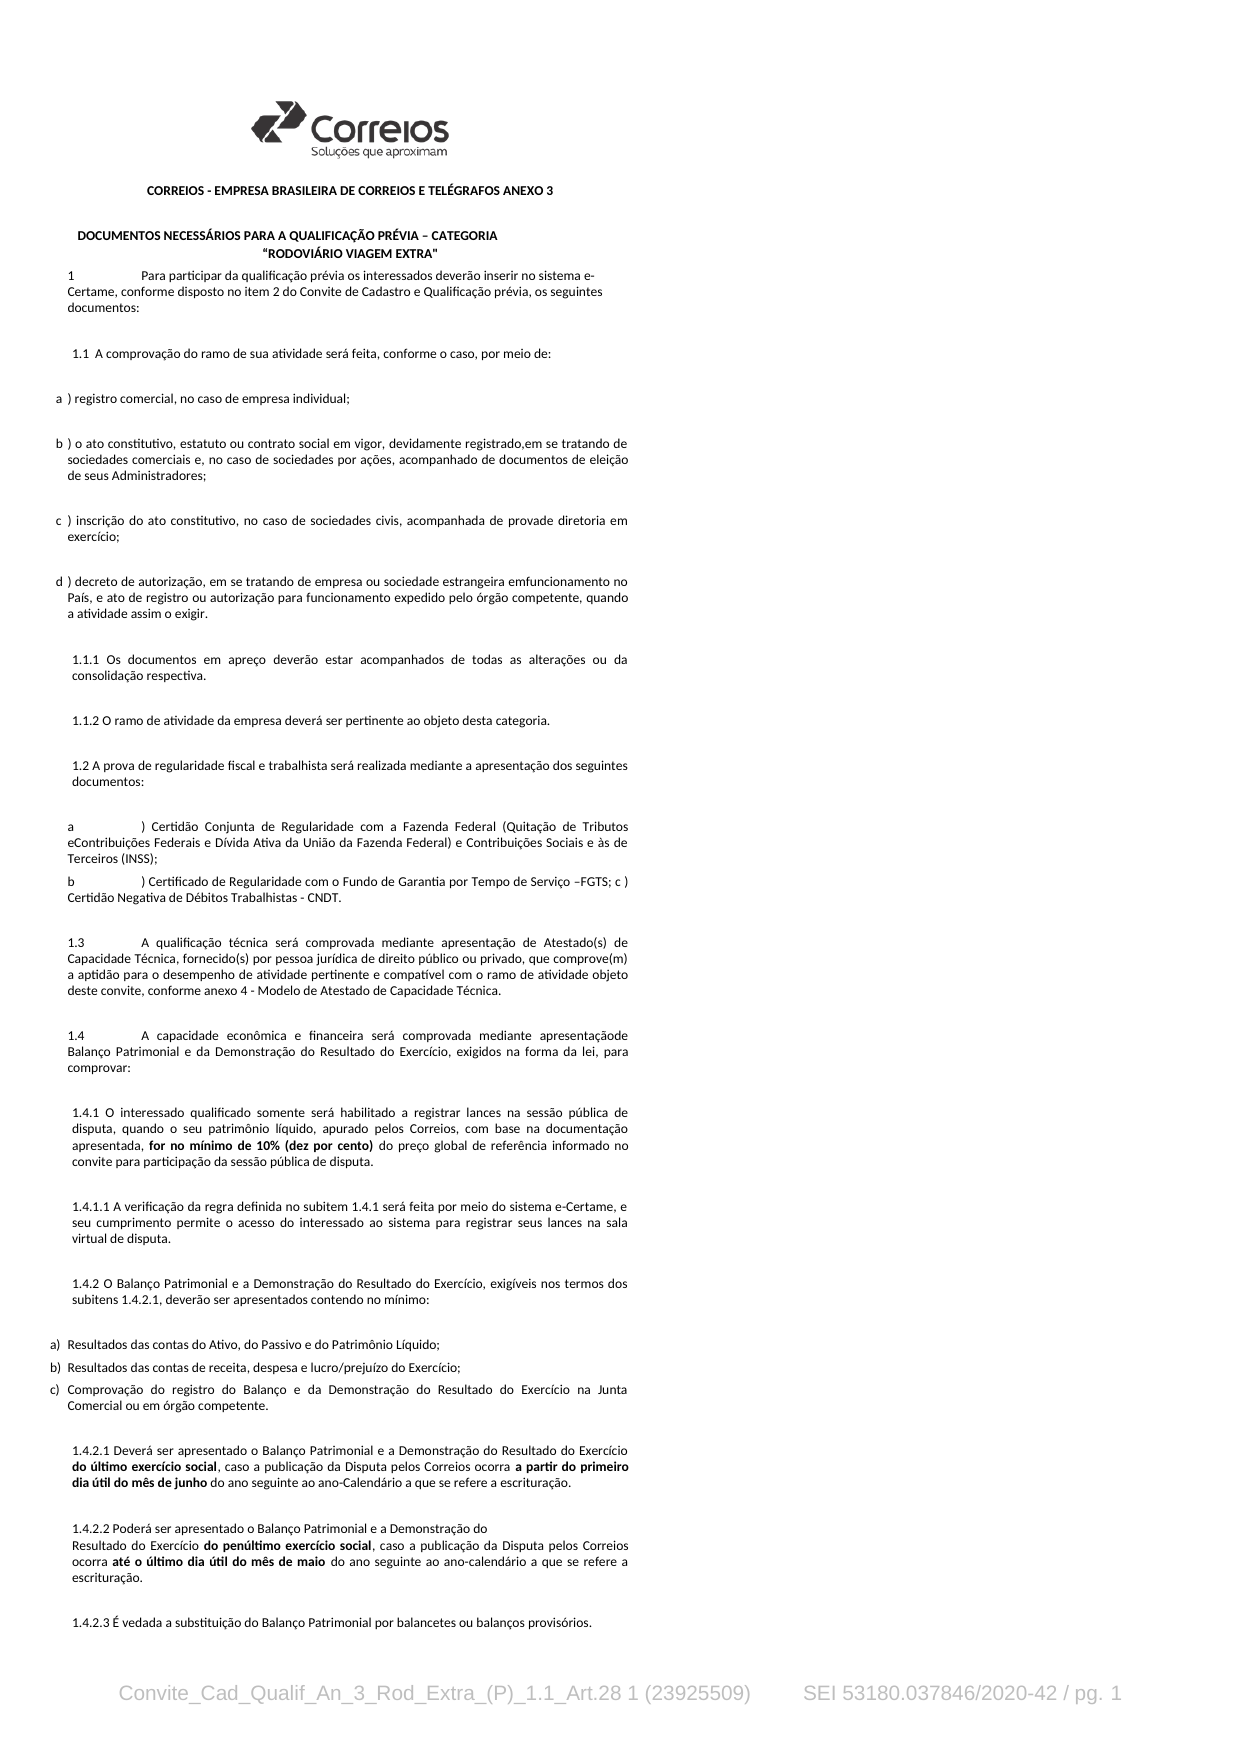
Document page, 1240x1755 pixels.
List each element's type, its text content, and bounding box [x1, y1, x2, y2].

list ) inscrição do ato constitutivo, no caso de sociedades civis, acompanhada de provade diretoria em exercício; [56, 513, 629, 545]
text Resultado do Exercício do penúltimo exercício social, caso a publicação da Disputa pelos Correios ocorra até o último dia útil do mês de maio do ano seguinte ao ano-calendário a que se refere a escrituração. [72, 1538, 629, 1586]
text 1.4.2.1 Deverá ser apresentado o Balanço Patrimonial e a Demonstração do Resultado do Exercício do último exercício social, caso a publicação da Disputa pelos Correios ocorra a partir do primeiro dia útil do mês de junho do ano seguinte ao ano-Calendário a que se refere a escrituração. [72, 1443, 629, 1491]
text 1.4.1.1 A verificação da regra definida no subitem 1.4.1 será feita por meio do sistema e-Certame, e seu cumprimento permite o acesso do interessado ao sistema para registrar seus lances na sala virtual de disputa. [72, 1198, 629, 1247]
text 1.4.2.2 Poderá ser apresentado o Balanço Patrimonial e a Demonstração do [72, 1520, 629, 1536]
subtitle “RODOVIÁRIO VIAGEM EXTRA" [67, 245, 633, 262]
text 1.2 A prova de regularidade fiscal e trabalhista será realizada mediante a apresentação dos seguintes documentos: [72, 757, 629, 789]
text 1.1.1 Os documentos em apreço deverão estar acompanhados de todas as alterações ou da consolidação respectiva. [72, 651, 629, 683]
text 1.4.1 O interessado qualificado somente será habilitado a registrar lances na sessão pública de disputa, quando o seu patrimônio líquido, apurado pelos Correios, com base na documentação apresentada, for no mínimo de 10% (dez por cento) do preço global de referência informado no convite para participação da sessão pública de disputa. [72, 1105, 629, 1169]
list Comprovação do registro do Balanço e da Demonstração do Resultado do Exercício na Junta Comercial ou em órgão competente. [50, 1382, 629, 1414]
list Resultados das contas de receita, despesa e lucro/prejuízo do Exercício; [50, 1359, 629, 1375]
text 1.1.2 O ramo de atividade da empresa deverá ser pertinente ao objeto desta categoria. [72, 712, 629, 728]
list Para participar da qualificação prévia os interessados deverão inserir no sistema e-Certame, conforme disposto no item 2 do Convite de Cadastro e Qualificação prévia, os seguintes documentos: [67, 268, 636, 316]
text 1.4.2.3 É vedada a substituição do Balanço Patrimonial por balancetes ou balanços provisórios. [72, 1615, 629, 1631]
list ) decreto de autorização, em se tratando de empresa ou sociedade estrangeira emfuncionamento no País, e ato de registro ou autorização para funcionamento expedido pelo órgão competente, quando a atividade assim o exigir. [56, 574, 629, 622]
text DOCUMENTOS NECESSÁRIOS PARA A QUALIFICAÇÃO PRÉVIA – CATEGORIA [77, 228, 1171, 244]
list ) registro comercial, no caso de empresa individual; [56, 391, 629, 407]
text CORREIOS - EMPRESA BRASILEIRA DE CORREIOS E TELÉGRAFOS ANEXO 3 [68, 182, 632, 199]
list ) Certidão Conjunta de Regularidade com a Fazenda Federal (Quitação de Tributos eContribuições Federais e Dívida Ativa da União da Fazenda Federal) e Contribuições Sociais e às de Terceiros (INSS); [67, 818, 629, 867]
list Resultados das contas do Ativo, do Passivo e do Patrimônio Líquido; [50, 1337, 629, 1353]
text 1.1 A comprovação do ramo de sua atividade será feita, conforme o caso, por meio de: [72, 346, 629, 362]
list A qualificação técnica será comprovada mediante apresentação de Atestado(s) de Capacidade Técnica, fornecido(s) por pessoa jurídica de direito público ou privado, que comprove(m) a aptidão para o desempenho de atividade pertinente e compatível com o ramo de atividade objeto deste convite, conforme anexo 4 - Modelo de Atestado de Capacidade Técnica. [67, 934, 629, 999]
list ) o ato constitutivo, estatuto ou contrato social em vigor, devidamente registrado,em se tratando de sociedades comerciais e, no caso de sociedades por ações, acompanhado de documentos de eleição de seus Administradores; [56, 436, 629, 484]
text 1.4.2 O Balanço Patrimonial e a Demonstração do Resultado do Exercício, exigíveis nos termos dos subitens 1.4.2.1, deverão ser apresentados contendo no mínimo: [72, 1276, 629, 1308]
list ) Certificado de Regularidade com o Fundo de Garantia por Tempo de Serviço –FGTS; c ) Certidão Negativa de Débitos Trabalhistas - CNDT. [67, 873, 629, 905]
list A capacidade econômica e financeira será comprovada mediante apresentaçãode Balanço Patrimonial e da Demonstração do Resultado do Exercício, exigidos na forma da lei, para comprovar: [67, 1028, 629, 1076]
